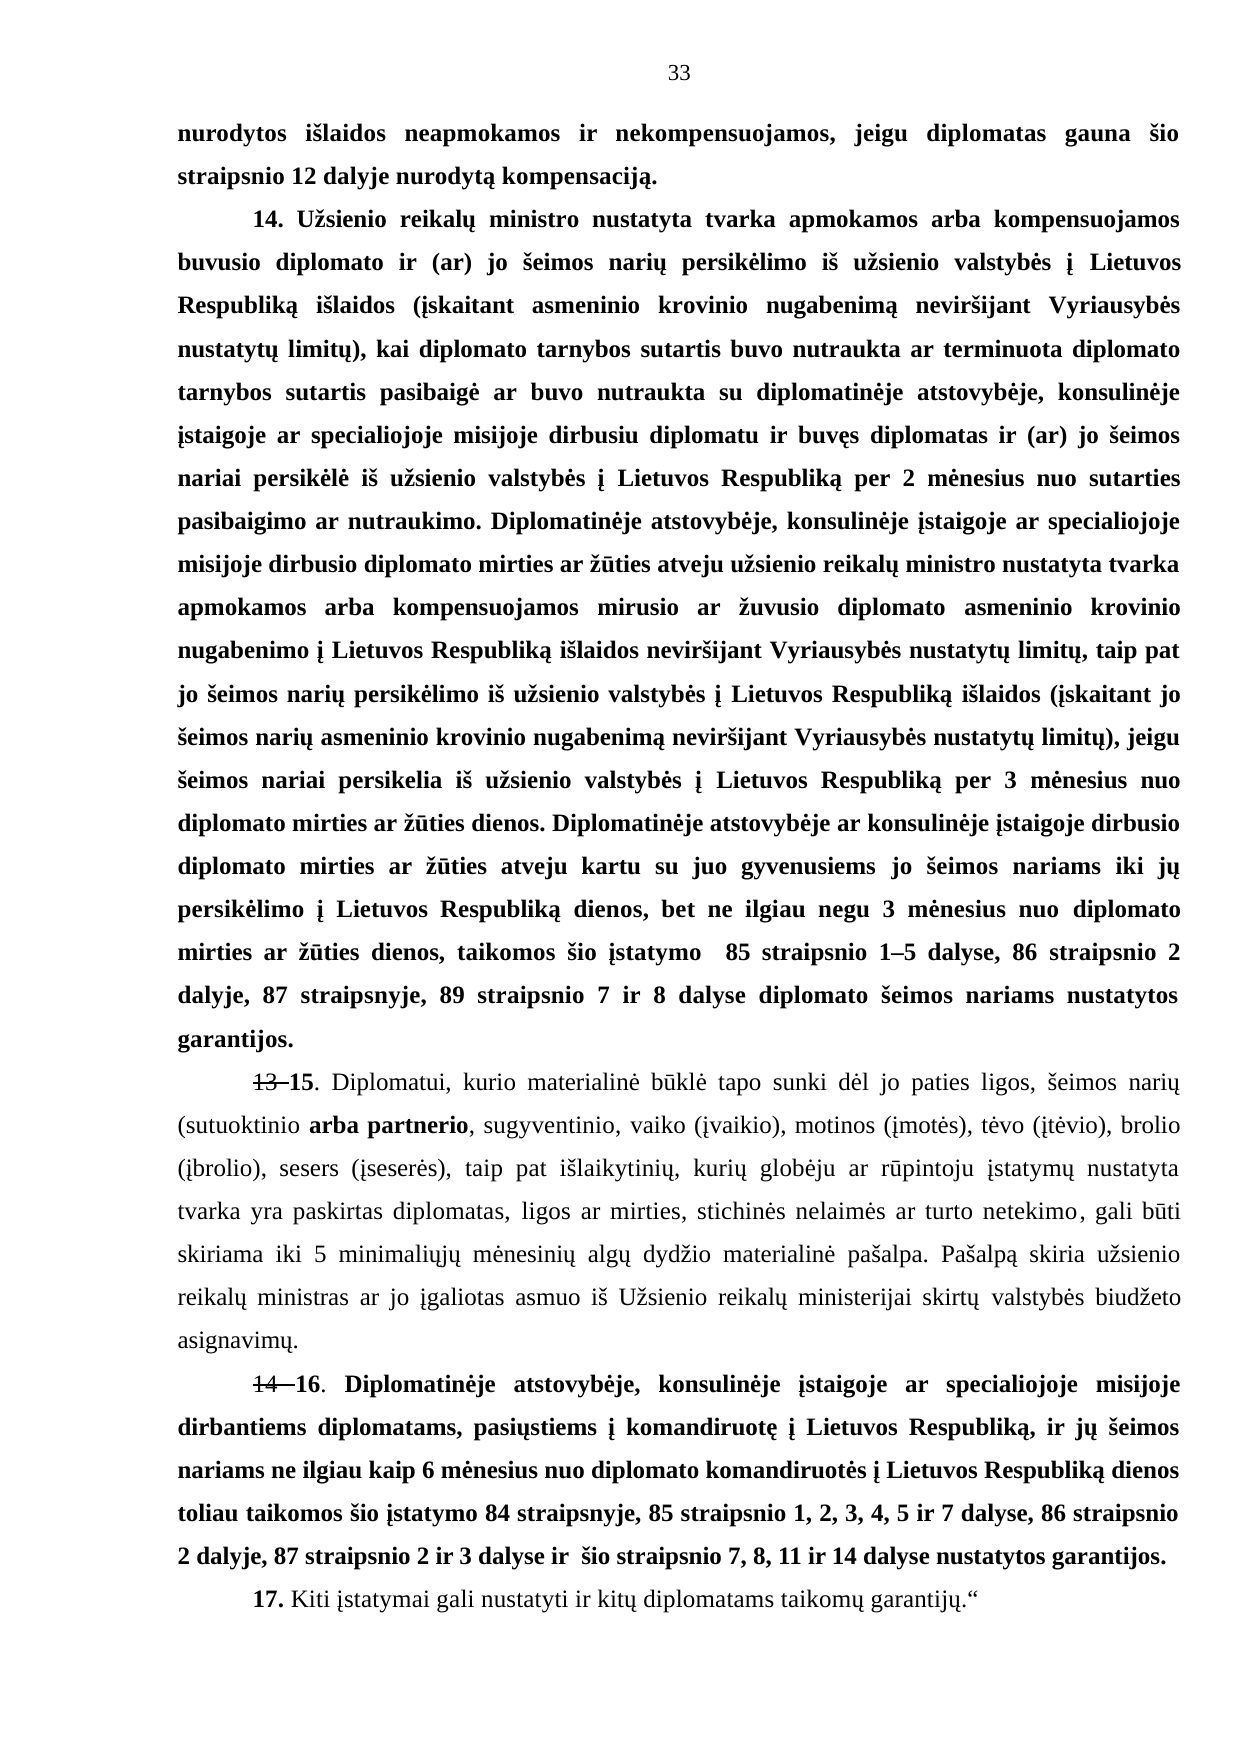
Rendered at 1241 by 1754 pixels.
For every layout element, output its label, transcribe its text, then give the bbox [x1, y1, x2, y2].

text 14. Užsienio reikalų ministro nustatyta tvarka apmokamos arba kompensuojamos buvusio diplomato ir (ar) jo šeimos narių persikėlimo iš užsienio valstybės į Lietuvos Respubliką išlaidos (įskaitant asmeninio krovinio nugabenimą neviršijant Vyriausybės nustatytų limitų), kai diplomato tarnybos sutartis buvo nutraukta ar terminuota diplomato tarnybos sutartis pasibaigė ar buvo nutraukta su diplomatinėje atstovybėje, konsulinėje įstaigoje ar specialiojoje misijoje dirbusiu diplomatu ir buvęs diplomatas ir (ar) jo šeimos nariai persikėlė iš užsienio valstybės į Lietuvos Respubliką per 2 mėnesius nuo sutarties pasibaigimo ar nutraukimo. Diplomatinėje atstovybėje, konsulinėje įstaigoje ar specialiojoje misijoje dirbusio diplomato mirties ar žūties atveju užsienio reikalų ministro nustatyta tvarka apmokamos arba kompensuojamos mirusio ar žuvusio diplomato asmeninio krovinio nugabenimo į Lietuvos Respubliką išlaidos neviršijant Vyriausybės nustatytų limitų, taip pat jo šeimos narių persikėlimo iš užsienio valstybės į Lietuvos Respubliką išlaidos (įskaitant jo šeimos narių asmeninio krovinio nugabenimą neviršijant Vyriausybės nustatytų limitų), jeigu šeimos nariai persikelia iš užsienio valstybės į Lietuvos Respubliką per 3 mėnesius nuo diplomato mirties ar žūties dienos. Diplomatinėje atstovybėje ar konsulinėje įstaigoje dirbusio diplomato mirties ar žūties atveju kartu su juo gyvenusiems jo šeimos nariams iki jų persikėlimo į Lietuvos Respubliką dienos, bet ne ilgiau negu 3 mėnesius nuo diplomato mirties ar žūties dienos, taikomos šio įstatymo 85 straipsnio 1–5 dalyse, 86 straipsnio 2 dalyje, 87 straipsnyje, 89 straipsnio 7 ir 8 dalyse diplomato šeimos nariams nustatytos garantijos. [177, 204, 1181, 1052]
text nurodytos išlaidos neapmokamos ir nekompensuojamos, jeigu diplomatas gauna šio straipsnio 12 dalyje nurodytą kompensaciją. [177, 118, 1181, 190]
text 14 16. Diplomatinėje atstovybėje, konsulinėje įstaigoje ar specialiojoje misijoje dirbantiems diplomatams, pasiųstiems į komandiruotę į Lietuvos Respubliką, ir jų šeimos nariams ne ilgiau kaip 6 mėnesius nuo diplomato komandiruotės į Lietuvos Respubliką dienos toliau taikomos šio įstatymo 84 straipsnyje, 85 straipsnio 1, 2, 3, 4, 5 ir 7 dalyse, 86 straipsnio 2 dalyje, 87 straipsnio 2 ir 3 dalyse ir šio straipsnio 7, 8, 11 ir 14 dalyse nustatytos garantijos. [177, 1369, 1181, 1570]
text 17. Kiti įstatymai gali nustatyti ir kitų diplomatams taikomų garantijų.“ [177, 1584, 1181, 1613]
text 13 15. Diplomatui, kurio materialinė būklė tapo sunki dėl jo paties ligos, šeimos narių (sutuoktinio arba partnerio, sugyventinio, vaiko (įvaikio), motinos (įmotės), tėvo (įtėvio), brolio (įbrolio), sesers (įseserės), taip pat išlaikytinių, kurių globėju ar rūpintoju įstatymų nustatyta tvarka yra paskirtas diplomatas, ligos ar mirties, stichinės nelaimės ar turto netekimo, gali būti skiriama iki 5 minimaliųjų mėnesinių algų dydžio materialinė pašalpa. Pašalpą skiria užsienio reikalų ministras ar jo įgaliotas asmuo iš Užsienio reikalų ministerijai skirtų valstybės biudžeto asignavimų. [177, 1067, 1181, 1354]
